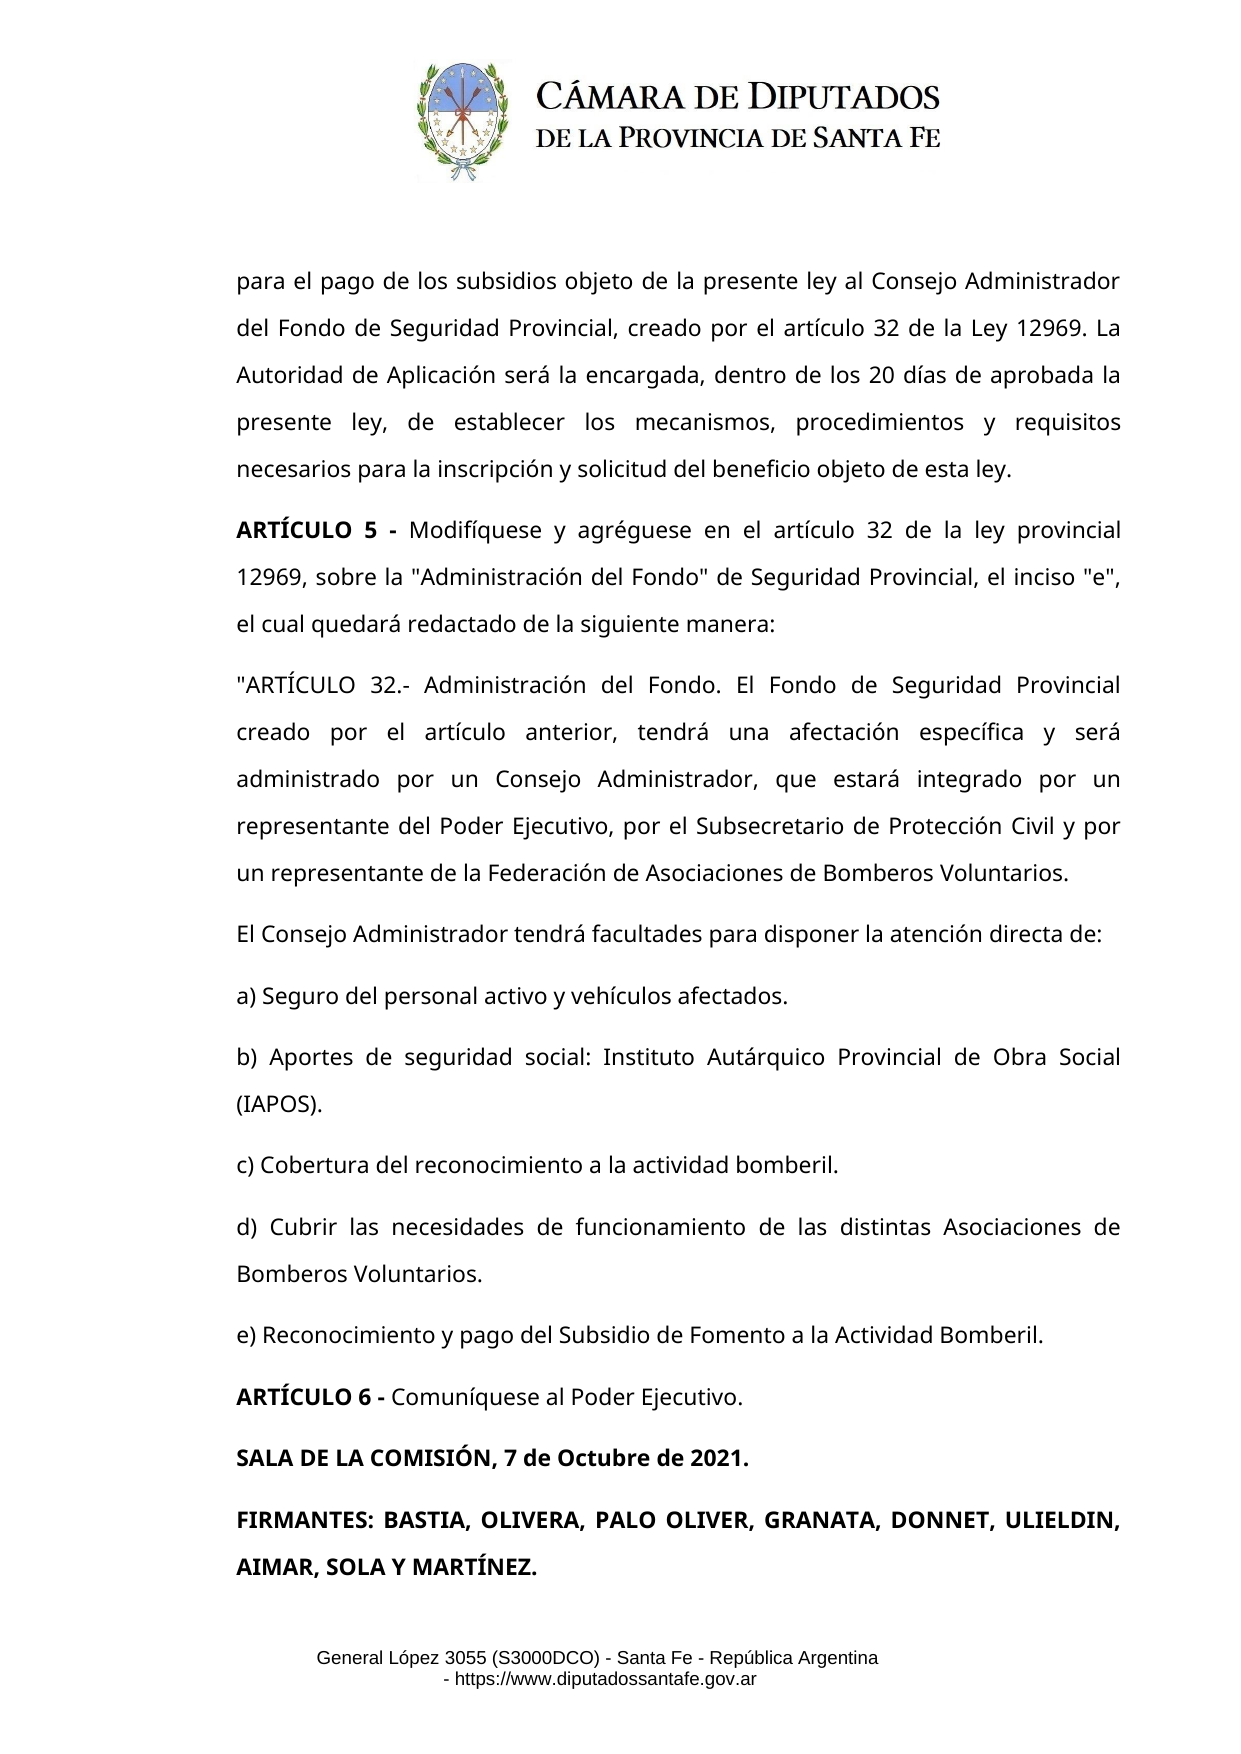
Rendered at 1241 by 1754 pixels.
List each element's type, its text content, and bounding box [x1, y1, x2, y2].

picture [413, 59, 945, 183]
text ARTÍCULO 5 - Modifíquese y agréguese en el artículo 32 de la ley provincial 12969, sobre la "Administración del Fondo" de Seguridad Provincial, el inciso "e", el cual quedará redactado de la siguiente manera: [236, 514, 1122, 639]
text para el pago de los subsidios objeto de la presente ley al Consejo Administrador del Fondo de Seguridad Provincial, creado por el artículo 32 de la Ley 12969. La Autoridad de Aplicación será la encargada, dentro de los 20 días de aprobada la presente ley, de establecer los mecanismos, procedimientos y requisitos necesarios para la inscripción y solicitud del beneficio objeto de esta ley. [236, 265, 1122, 484]
text "ARTÍCULO 32.- Administración del Fondo. El Fondo de Seguridad Provincial creado por el artículo anterior, tendrá una afectación específica y será administrado por un Consejo Administrador, que estará integrado por un representante del Poder Ejecutivo, por el Subsecretario de Protección Civil y por un representante de la Federación de Asociaciones de Bomberos Voluntarios. [236, 669, 1122, 888]
text a) Seguro del personal activo y vehículos afectados. [236, 979, 1122, 1011]
text b) Aportes de seguridad social: Instituto Autárquico Provincial de Obra Social (IAPOS). [236, 1041, 1122, 1119]
text c) Cobertura del reconocimiento a la actividad bomberil. [236, 1149, 1122, 1181]
text ARTÍCULO 6 - Comuníquese al Poder Ejecutivo. [236, 1381, 1122, 1412]
text d) Cubrir las necesidades de funcionamiento de las distintas Asociaciones de Bomberos Voluntarios. [236, 1211, 1122, 1289]
text FIRMANTES: BASTIA, OLIVERA, PALO OLIVER, GRANATA, DONNET, ULIELDIN, AIMAR, SOLA Y MARTÍNEZ. [236, 1503, 1122, 1582]
text SALA DE LA COMISIÓN, 7 de Octubre de 2021. [236, 1442, 1122, 1473]
text e) Reconocimiento y pago del Subsidio de Fomento a la Actividad Bomberil. [236, 1319, 1122, 1350]
text El Consejo Administrador tendrá facultades para disponer la atención directa de: [236, 918, 1122, 949]
